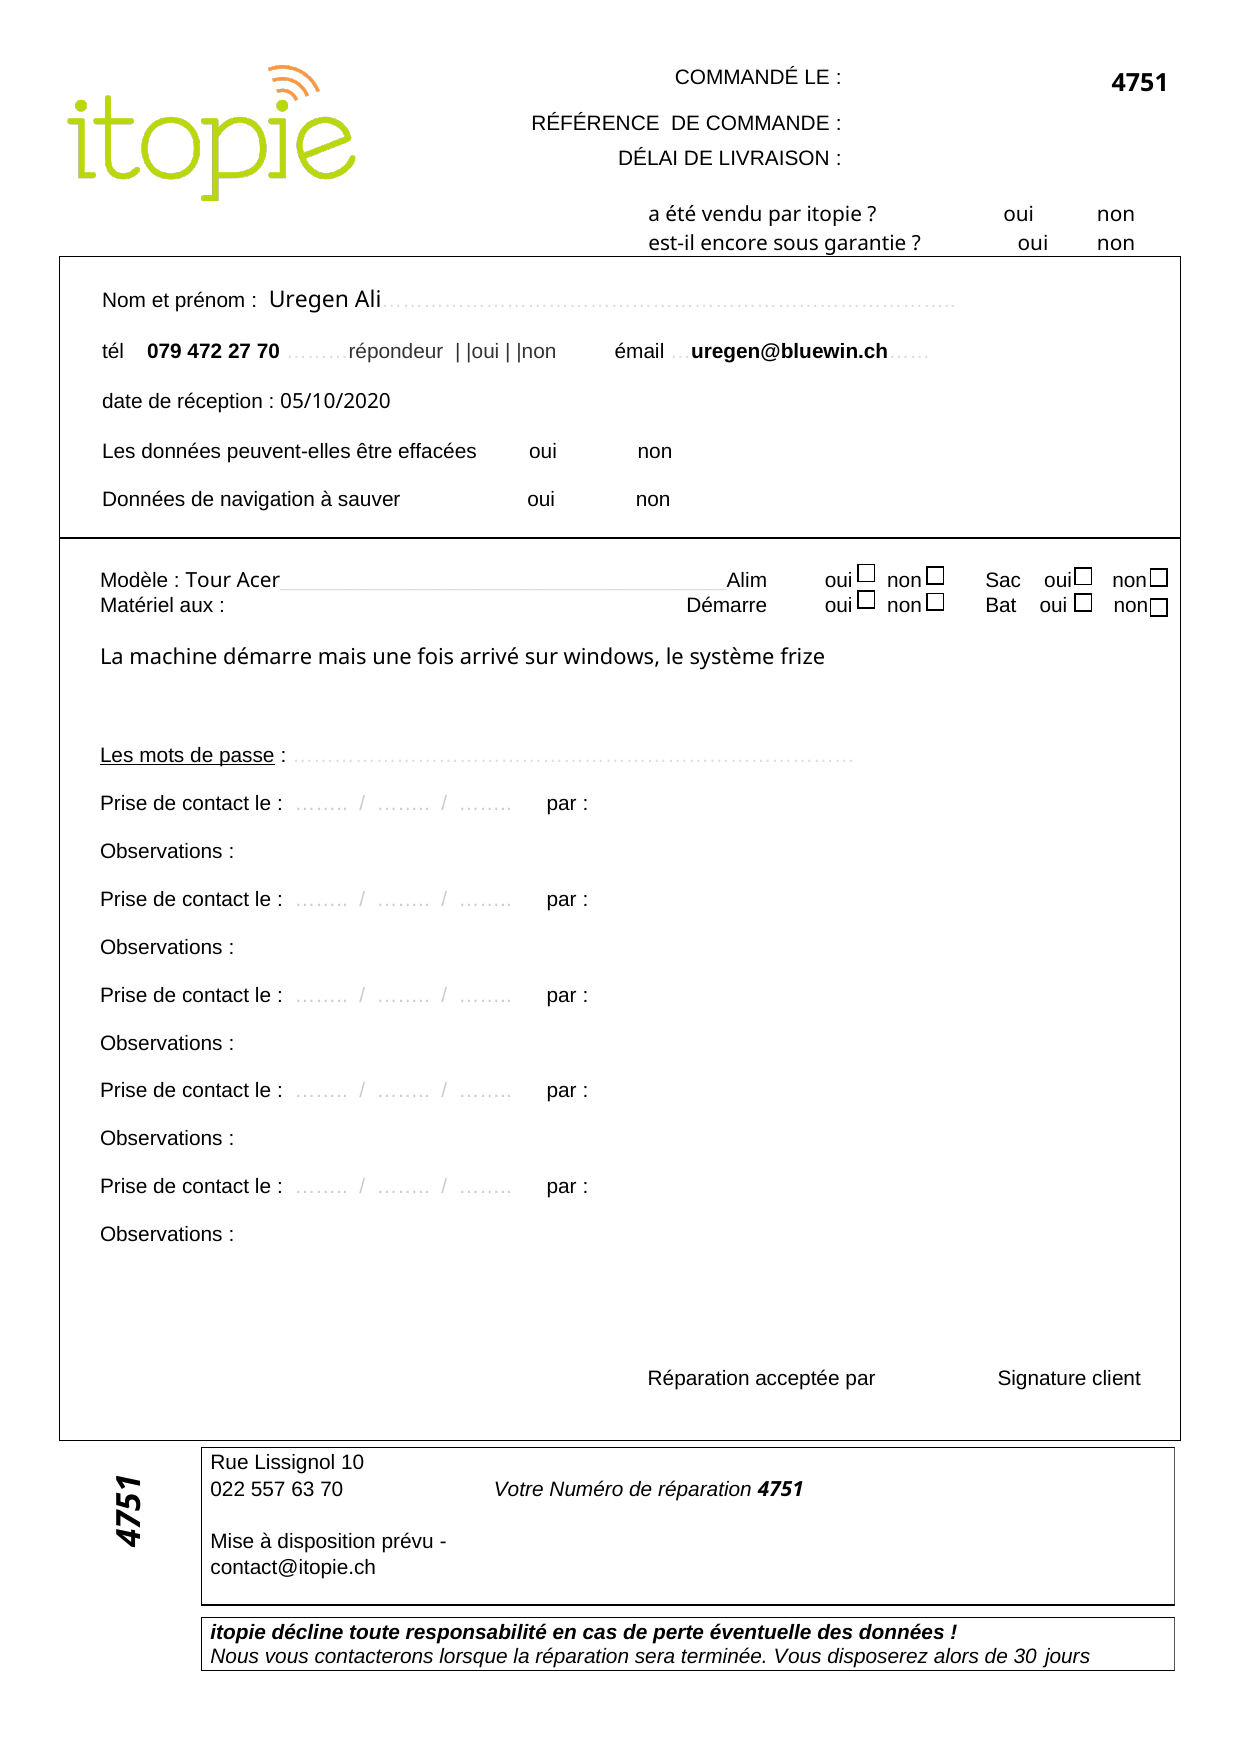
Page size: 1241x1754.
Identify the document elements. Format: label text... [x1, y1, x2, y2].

table_header Rue Lissignol 10 022 557 63 70 Votre Numéro de réparation 4751 Mise à disposition prévu - contact@itopie.ch [195, 1441, 1180, 1611]
text a été vendu par itopie ? oui non [59, 199, 1181, 228]
text Observations : [60, 1219, 1180, 1246]
table_header COMMANDÉ LE : [490, 59, 847, 104]
picture [67, 65, 356, 201]
text Les données peuvent-elles être effacées oui non [60, 436, 1180, 463]
table_cell [847, 105, 1180, 140]
text tél 079 472 27 70 ………répondeur | |oui | |non émail …uregen@bluewin.ch…… [60, 335, 1180, 362]
table_cell RÉFÉRENCE DE COMMANDE : [490, 105, 847, 140]
text Réparation acceptée par Signature client [60, 1363, 1180, 1390]
table_cell [847, 140, 1180, 175]
table_cell itopie décline toute responsabilité en cas de perte éventuelle des données ! Nous vous contacterons lorsque la réparation sera terminée. Vous disposerez alors de 30 jours [195, 1611, 1180, 1677]
table_cell DÉLAI DE LIVRAISON : [490, 140, 847, 175]
text Matériel aux : Démarre oui non Bat oui non [60, 590, 1180, 617]
text La machine démarre mais une fois arrivé sur windows, le système frize [60, 638, 1180, 671]
text date de réception : 05/10/2020 [60, 383, 1180, 415]
text Modèle : Tour Acer Alim oui non Sac oui non [948, 562, 1180, 590]
text Observations : [60, 836, 1180, 863]
table_header 4751 [59, 1441, 195, 1677]
text Les mots de passe : ……………………………………………………………………… [60, 740, 1180, 767]
text Observations : [60, 1123, 1180, 1150]
text Données de navigation à sauver oui non [60, 484, 1180, 511]
text Prise de contact le : …….. / …….. / …….. par : [60, 883, 1180, 911]
text Prise de contact le : …….. / …….. / …….. par : [60, 979, 1180, 1006]
text Prise de contact le : …….. / …….. / …….. par : [60, 788, 1180, 815]
text Prise de contact le : …….. / …….. / …….. par : [60, 1171, 1180, 1198]
text Prise de contact le : …….. / …….. / …….. par : [60, 1075, 1180, 1102]
text Modèle : Tour Acer Alim oui non Sac oui non [60, 562, 856, 590]
text Observations : [60, 931, 1180, 958]
text Nom et prénom : Uregen Ali……………………………………………………………………….. [60, 280, 1180, 314]
text est-il encore sous garantie ? oui non [59, 228, 1181, 256]
table_header 4751 [847, 59, 1180, 104]
text Observations : [60, 1027, 1180, 1054]
text Modèle : Tour Acer Alim oui non Sac oui non [879, 562, 925, 590]
